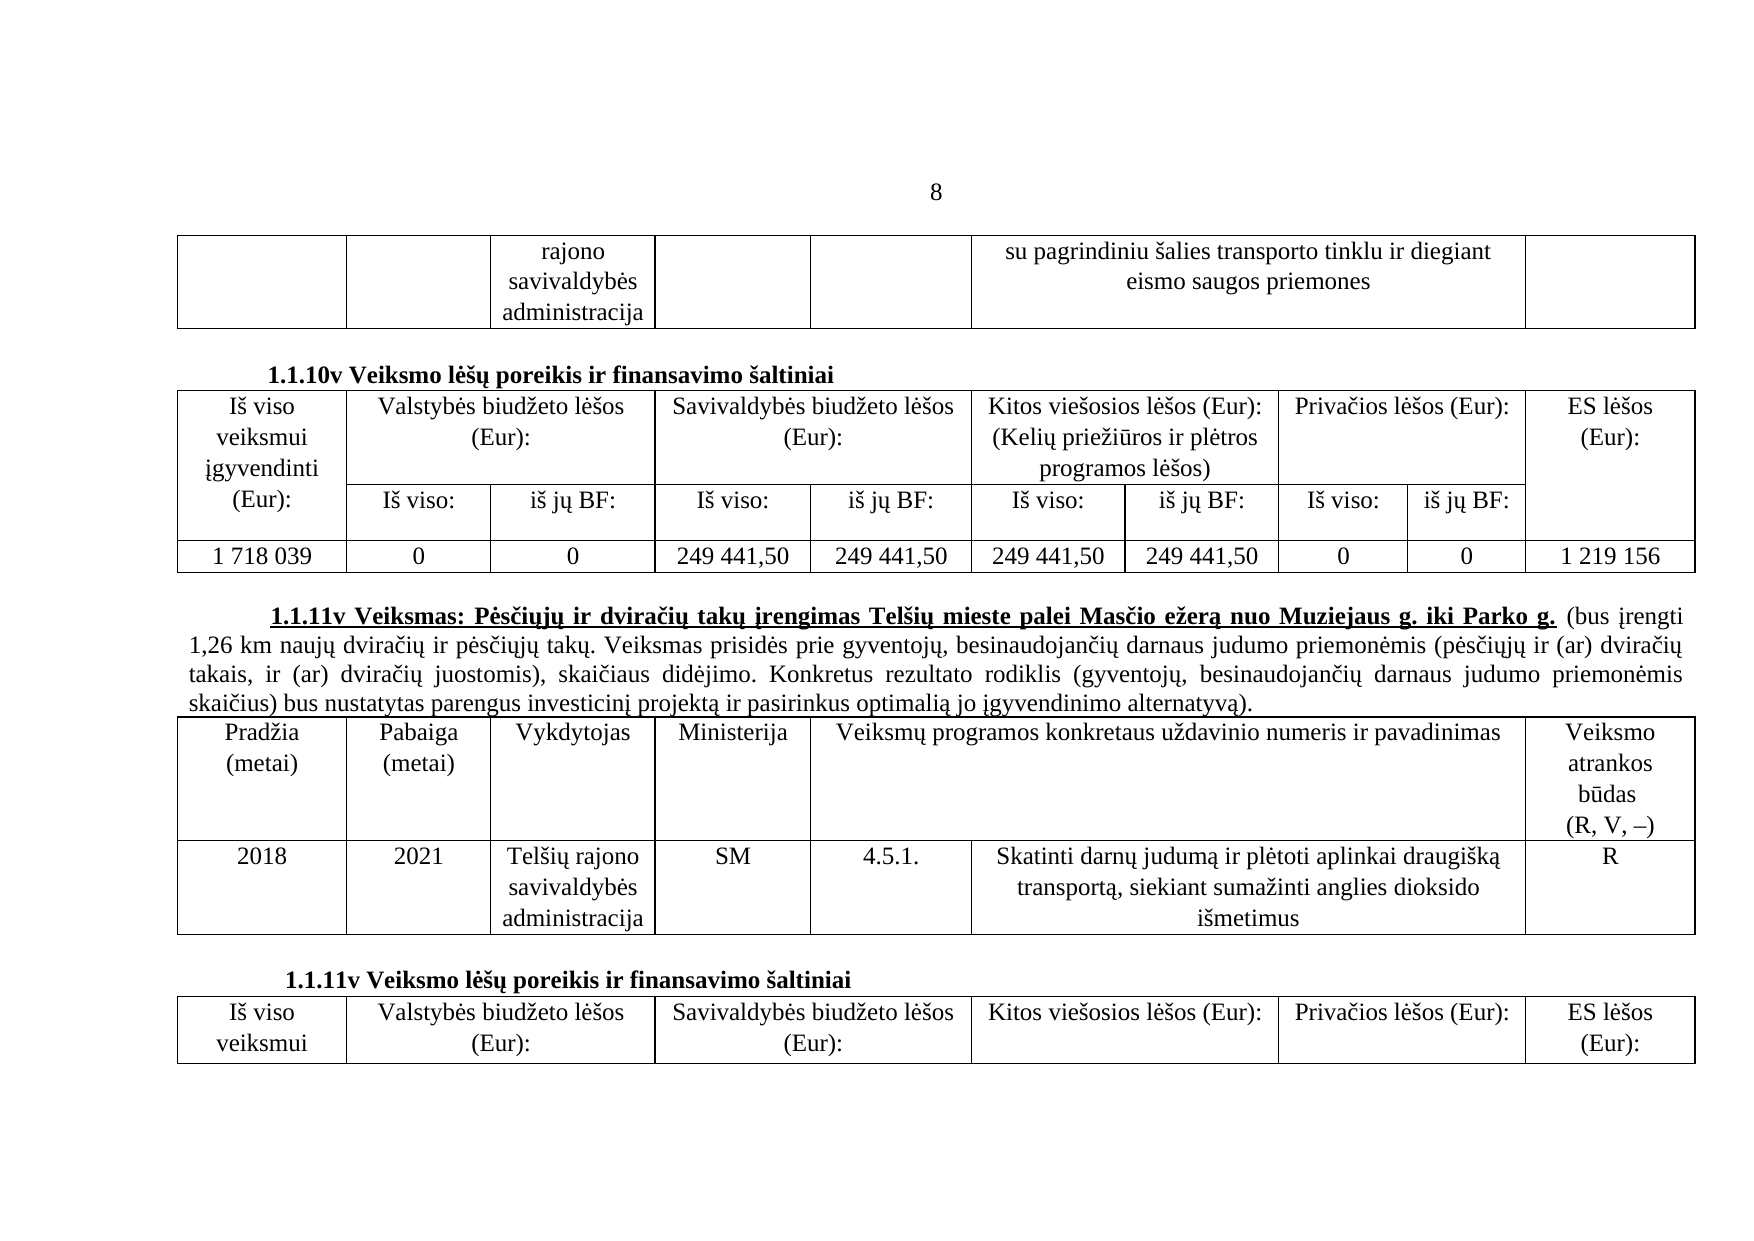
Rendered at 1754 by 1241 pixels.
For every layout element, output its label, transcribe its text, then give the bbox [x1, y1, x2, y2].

table_cell [656, 236, 810, 328]
table_cell Pabaiga (metai) [347, 718, 490, 840]
table_cell Veiksmų programos konkretaus uždavinio numeris ir pavadinimas [811, 718, 1525, 840]
table_cell [811, 236, 971, 328]
table_cell 0 [347, 541, 490, 572]
table_cell 2018 [178, 841, 346, 934]
table_cell 1.1.11v Veiksmas: Pėsčiųjų ir dviračių takų įrengimas Telšių mieste palei Masčio ežerą nuo Muziejaus g. iki Parko g. (bus įrengti 1,26 km naujų dviračių ir pėsčiųjų takų. Veiksmas prisidės prie gyventojų, besinaudojančių darnaus judumo priemonėmis (pėsčiųjų ir (ar) dviračių takais, ir (ar) dviračių juostomis), skaičiaus didėjimo. Konkretus rezultato rodiklis (gyventojų, besinaudojančių darnaus judumo priemonėmis skaičius) bus nustatytas parengus investicinį projektą ir pasirinkus optimalią jo įgyvendinimo alternatyvą). [177, 573, 1695, 716]
table_cell Pradžia (metai) [178, 718, 346, 840]
table_cell Valstybės biudžeto lėšos (Eur): [347, 997, 654, 1063]
table_cell Privačios lėšos (Eur): [1279, 391, 1525, 484]
table_cell SM [656, 841, 810, 934]
table_cell [1526, 236, 1694, 328]
table_cell [347, 236, 490, 328]
table_cell 1 219 156 [1526, 541, 1694, 572]
table_cell Iš viso veiksmui įgyvendinti (Eur): [178, 391, 346, 540]
table_cell rajono savivaldybės administracija [491, 236, 654, 328]
table_cell Iš viso: [347, 485, 490, 540]
table_cell 0 [491, 541, 654, 572]
table_cell Iš viso: [972, 485, 1124, 540]
table_cell Kitos viešosios lėšos (Eur): [972, 997, 1278, 1063]
table_cell 249 441,50 [972, 541, 1124, 572]
table_cell Iš viso: [1279, 485, 1407, 540]
table_cell 0 [1408, 541, 1525, 572]
table_cell 1.1.10v Veiksmo lėšų poreikis ir finansavimo šaltiniai [177, 329, 1695, 390]
table_cell Ministerija [656, 718, 810, 840]
table_cell iš jų BF: [1408, 485, 1525, 540]
table_cell Savivaldybės biudžeto lėšos (Eur): [656, 391, 971, 484]
table_cell [178, 236, 346, 328]
table_cell Veiksmo atrankos būdas (R, V, –) [1526, 718, 1694, 840]
table_cell ES lėšos (Eur): [1526, 997, 1694, 1063]
table_cell su pagrindiniu šalies transporto tinklu ir diegiant eismo saugos priemones [972, 236, 1525, 328]
table_cell Iš viso: [656, 485, 810, 540]
table_cell Telšių rajono savivaldybės administracija [491, 841, 654, 934]
table_cell iš jų BF: [491, 485, 654, 540]
table_cell iš jų BF: [811, 485, 971, 540]
table_cell Valstybės biudžeto lėšos (Eur): [347, 391, 654, 484]
table_cell 1 718 039 [178, 541, 346, 572]
table_cell Iš viso veiksmui [178, 997, 346, 1063]
table_cell 4.5.1. [811, 841, 971, 934]
table_cell Vykdytojas [491, 718, 654, 840]
table_cell Kitos viešosios lėšos (Eur): (Kelių priežiūros ir plėtros programos lėšos) [972, 391, 1278, 484]
table_cell 0 [1279, 541, 1407, 572]
table_cell 249 441,50 [656, 541, 810, 572]
table_cell 249 441,50 [1126, 541, 1278, 572]
table_cell Privačios lėšos (Eur): [1279, 997, 1525, 1063]
table_cell iš jų BF: [1126, 485, 1278, 540]
table_cell 2021 [347, 841, 490, 934]
table_cell 1.1.11v Veiksmo lėšų poreikis ir finansavimo šaltiniai [177, 935, 1695, 996]
table_cell Savivaldybės biudžeto lėšos (Eur): [656, 997, 971, 1063]
table_cell 249 441,50 [811, 541, 971, 572]
table_cell ES lėšos (Eur): [1526, 391, 1694, 540]
table_cell R [1526, 841, 1694, 934]
table_cell Skatinti darnų judumą ir plėtoti aplinkai draugišką transportą, siekiant sumažinti anglies dioksido išmetimus [972, 841, 1525, 934]
